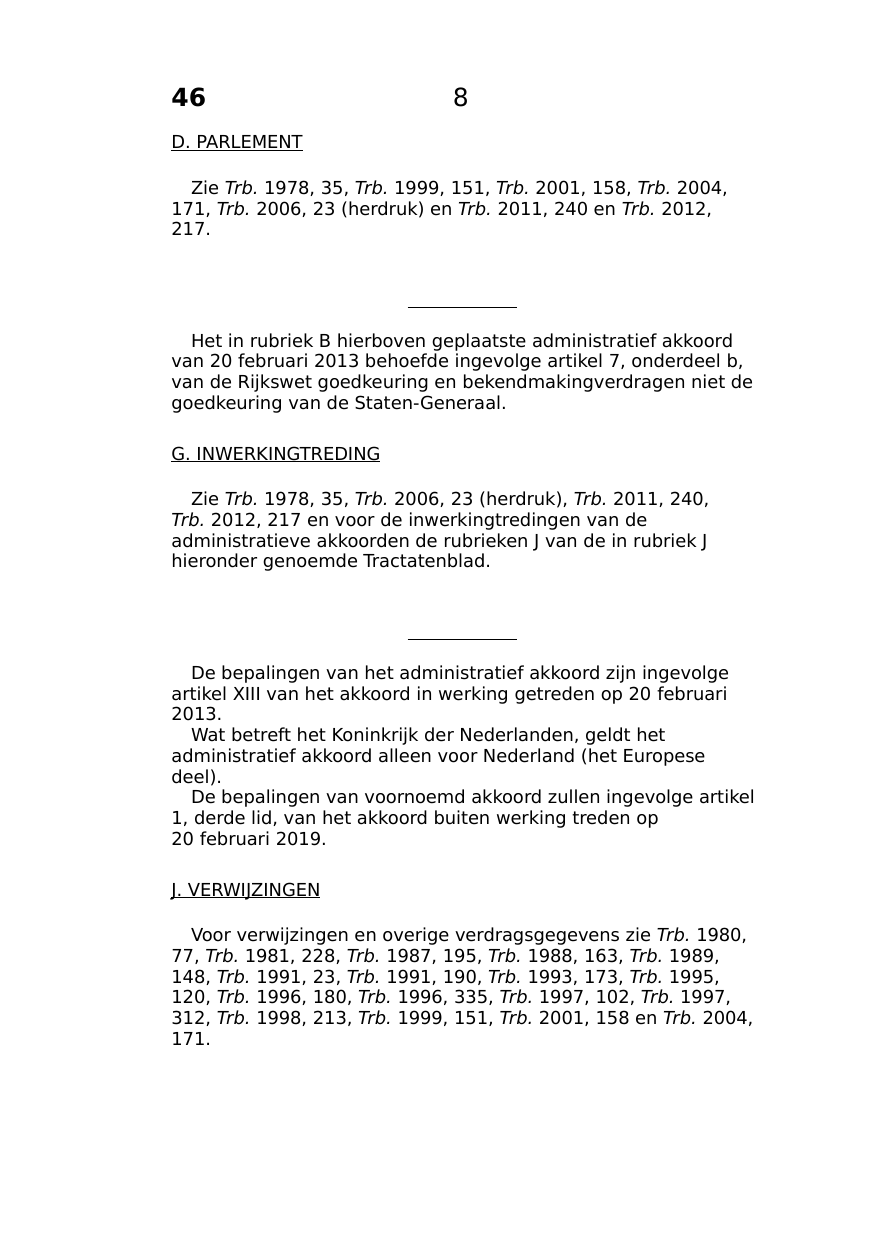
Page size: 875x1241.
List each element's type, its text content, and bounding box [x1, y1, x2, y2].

subtitle G. INWERKINGTREDING [171, 443, 756, 464]
subtitle D. PARLEMENT [171, 132, 756, 153]
text Het in rubriek B hierboven geplaatste administratief akkoord van 20 februari 2013 behoefde ingevolge artikel 7, onderdeel b, van de Rijkswet goedkeuring en bekendmakingverdragen niet de goedkeuring van de Staten-Generaal. [171, 331, 756, 413]
subtitle J. VERWIJZINGEN [171, 879, 756, 900]
text Voor verwijzingen en overige verdragsgegevens zie Trb. 1980, 77, Trb. 1981, 228, Trb. 1987, 195, Trb. 1988, 163, Trb. 1989, 148, Trb. 1991, 23, Trb. 1991, 190, Trb. 1993, 173, Trb. 1995, 120, Trb. 1996, 180, Trb. 1996, 335, Trb. 1997, 102, Trb. 1997, 312, Trb. 1998, 213, Trb. 1999, 151, Trb. 2001, 158 en Trb. 2004, 171. [171, 925, 756, 1049]
text Zie Trb. 1978, 35, Trb. 2006, 23 (herdruk), Trb. 2011, 240, Trb. 2012, 217 en voor de inwerkingtredingen van de administratieve akkoorden de rubrieken J van de in rubriek J hieronder genoemde Tractatenblad. [171, 489, 756, 572]
text Zie Trb. 1978, 35, Trb. 1999, 151, Trb. 2001, 158, Trb. 2004, 171, Trb. 2006, 23 (herdruk) en Trb. 2011, 240 en Trb. 2012, 217. [171, 178, 756, 240]
text De bepalingen van het administratief akkoord zijn ingevolge artikel XIII van het akkoord in werking getreden op 20 februari 2013. [171, 663, 756, 725]
text Wat betreft het Koninkrijk der Nederlanden, geldt het administratief akkoord alleen voor Nederland (het Europese deel). [171, 725, 756, 787]
text De bepalingen van voornoemd akkoord zullen ingevolge artikel 1, derde lid, van het akkoord buiten werking treden op 20 februari 2019. [171, 787, 756, 849]
